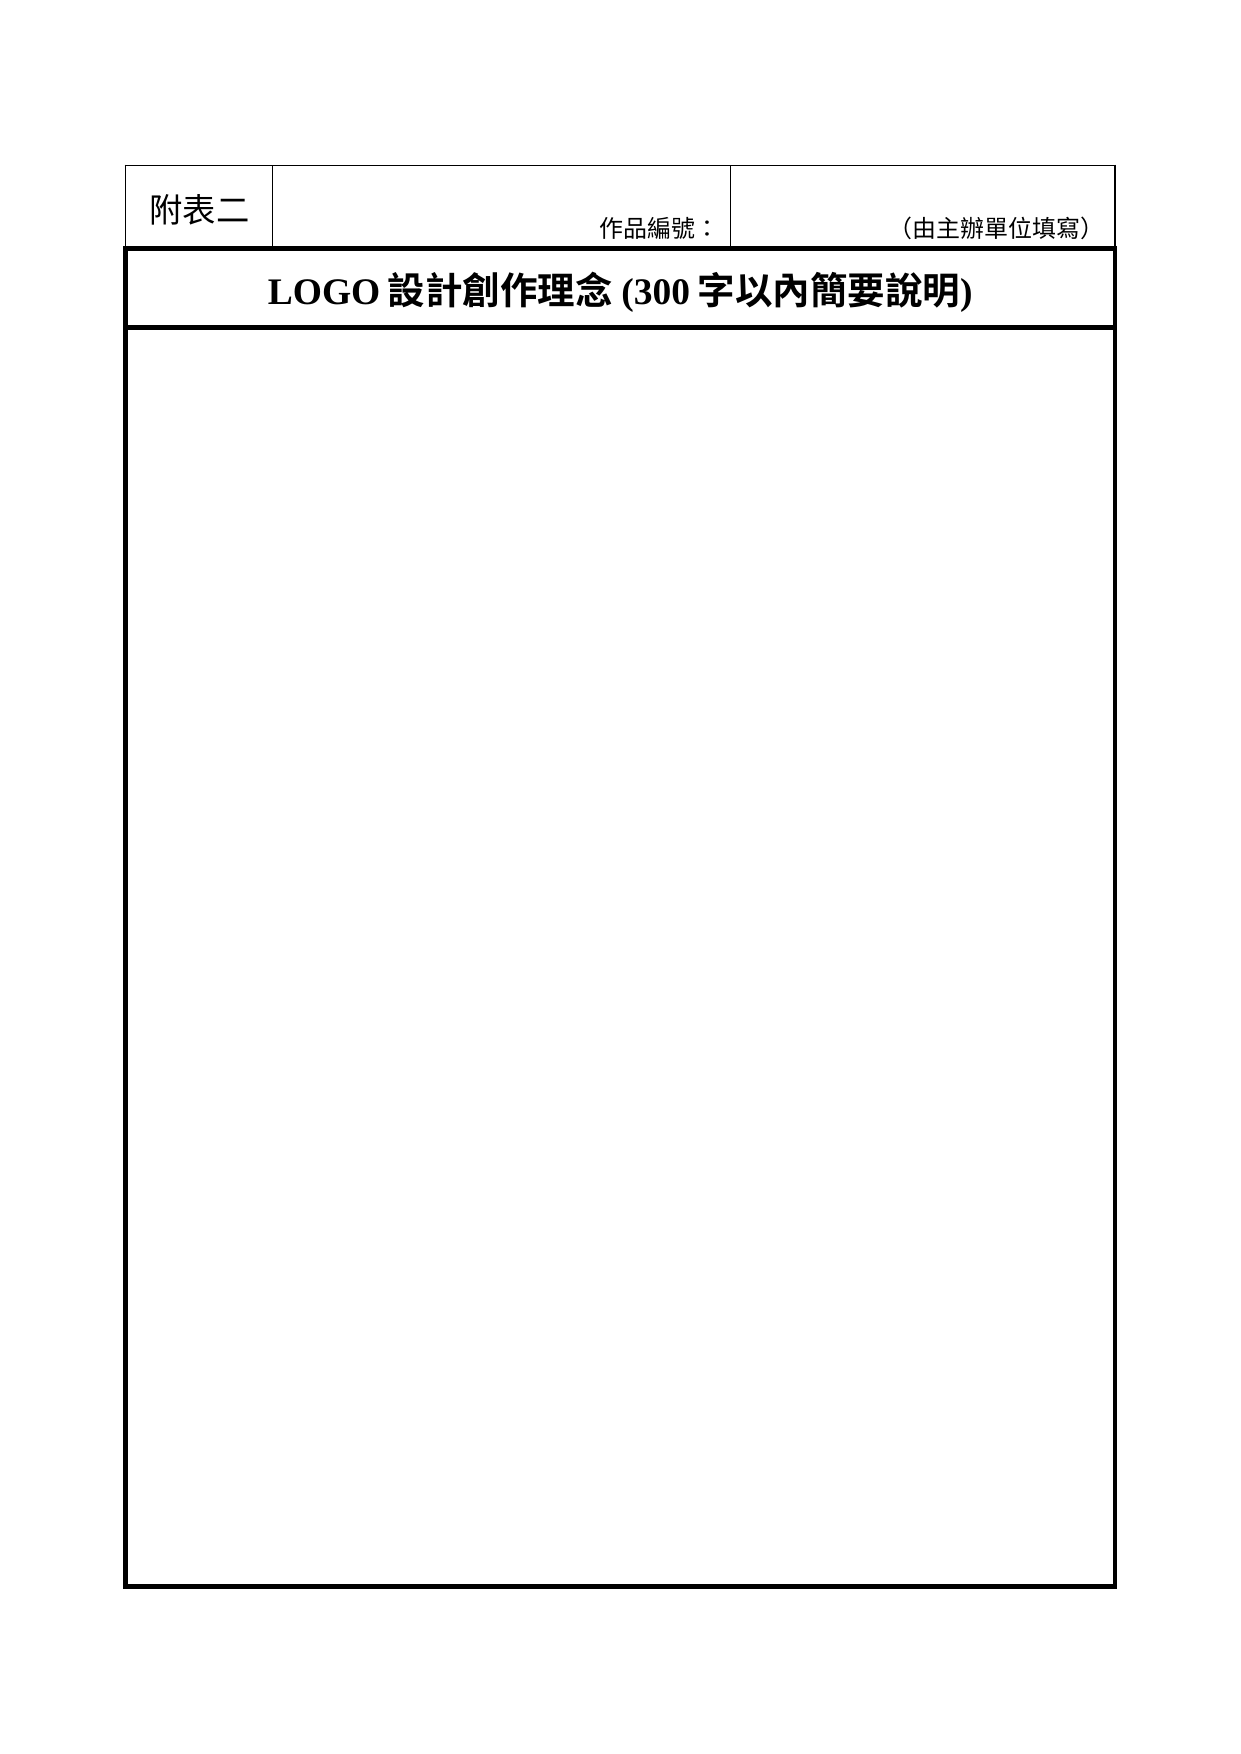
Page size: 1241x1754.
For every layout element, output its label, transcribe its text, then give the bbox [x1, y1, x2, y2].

table_cell 附表二 [126, 166, 272, 246]
table_cell LOGO設計創作理念 (300字以內簡要說明) [128, 251, 1113, 325]
table_cell （由主辦單位填寫） [731, 166, 1114, 246]
table_cell [128, 330, 1113, 1584]
table_cell 作品編號： [273, 166, 730, 246]
